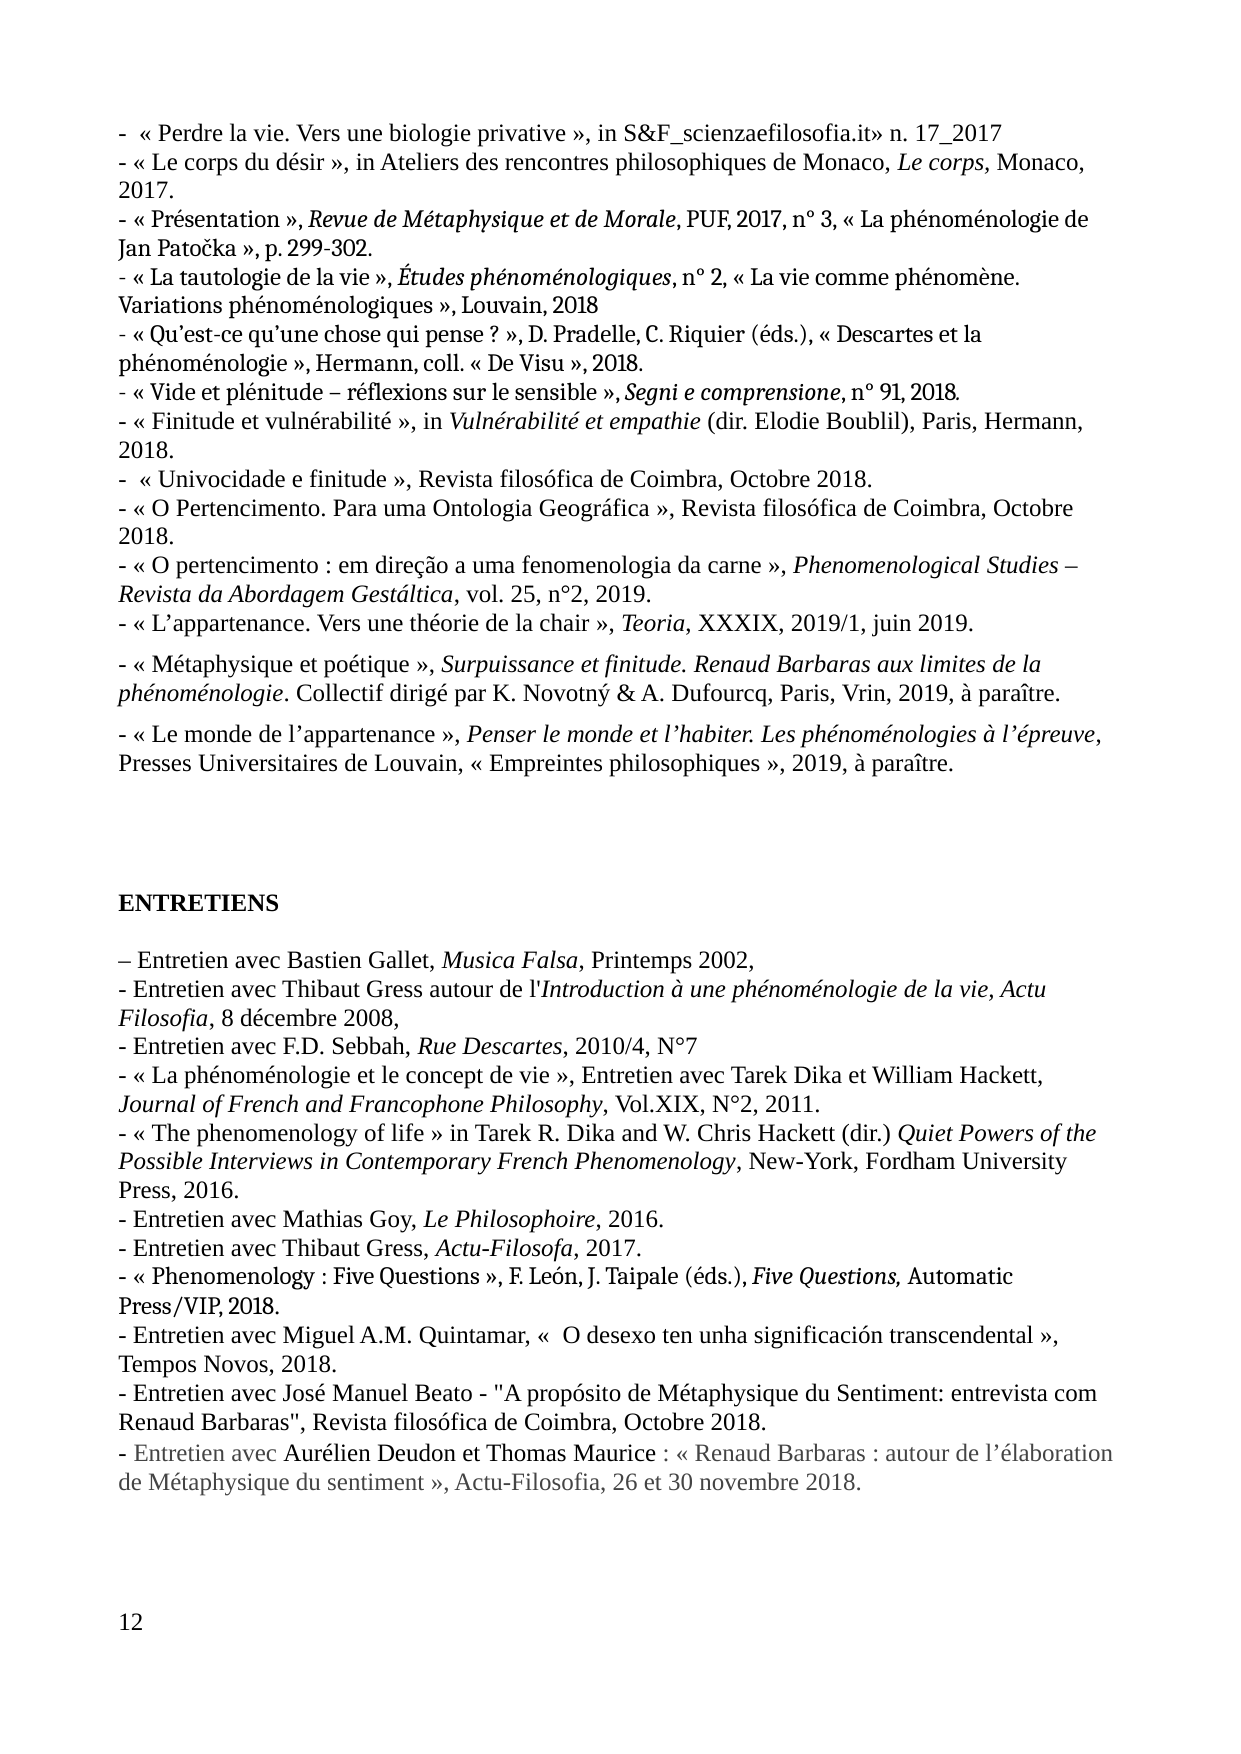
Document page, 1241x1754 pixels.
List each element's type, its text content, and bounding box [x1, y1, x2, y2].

text - Entretien avec Aurélien Deudon et Thomas Maurice : « Renaud Barbaras : autour de l’élaboration de Métaphysique du sentiment », Actu-Filosofia, 26 et 30 novembre 2018. [118, 1436, 1122, 1496]
text - « The phenomenology of life » in Tarek R. Dika and W. Chris Hackett (dir.) Quiet Powers of the Possible Interviews in Contemporary French Phenomenology, New-York, Fordham University Press, 2016. [118, 1118, 1122, 1204]
text - Entretien avec José Manuel Beato - "A propósito de Métaphysique du Sentiment: entrevista com Renaud Barbaras", Revista filosófica de Coimbra, Octobre 2018. [118, 1378, 1122, 1436]
text - « Métaphysique et poétique », Surpuissance et finitude. Renaud Barbaras aux limites de la phénoménologie. Collectif dirigé par K. Novotný & A. Dufourcq, Paris, Vrin, 2019, à paraître. [118, 649, 1122, 706]
text - « O Pertencimento. Para uma Ontologia Geográfica », Revista filosófica de Coimbra, Octobre 2018. [118, 493, 1122, 550]
text - Entretien avec Thibaut Gress autour de l'Introduction à une phénoménologie de la vie, Actu Filosofia, 8 décembre 2008, [118, 974, 1122, 1031]
text - « O pertencimento : em direção a uma fenomenologia da carne », Phenomenological Studies – Revista da Abordagem Gestáltica, vol. 25, n°2, 2019. [118, 550, 1122, 608]
text - « Présentation », Revue de Métaphysique et de Morale, PUF, 2017, n° 3, « La phénoménologie de Jan Patočka », p. 299-302. [118, 204, 1122, 263]
text - « L’appartenance. Vers une théorie de la chair », Teoria, XXXIX, 2019/1, juin 2019. [118, 608, 1122, 636]
text - « Phenomenology : Five Questions », F. León, J. Taipale (éds.), Five Questions, Automatic Press/VIP, 2018. [118, 1261, 1122, 1321]
text ENTRETIENS [118, 888, 1122, 916]
text - « Finitude et vulnérabilité », in Vulnérabilité et empathie (dir. Elodie Boublil), Paris, Hermann, 2018. [118, 406, 1122, 464]
text - Entretien avec Miguel A.M. Quintamar, « O desexo ten unha significación transcendental », Tempos Novos, 2018. [118, 1321, 1122, 1378]
text - « Univocidade e finitude », Revista filosófica de Coimbra, Octobre 2018. [118, 464, 1122, 493]
text - Entretien avec Thibaut Gress, Actu-Filosofa, 2017. [118, 1233, 1122, 1261]
text - « Le monde de l’appartenance », Penser le monde et l’habiter. Les phénoménologies à l’épreuve, Presses Universitaires de Louvain, « Empreintes philosophiques », 2019, à paraître. [118, 719, 1122, 776]
text - « Le corps du désir », in Ateliers des rencontres philosophiques de Monaco, Le corps, Monaco, 2017. [118, 147, 1122, 204]
text - « Qu’est-ce qu’une chose qui pense ? », D. Pradelle, C. Riquier (éds.), « Descartes et la phénoménologie », Hermann, coll. « De Visu », 2018. [118, 320, 1122, 378]
text - « La phénoménologie et le concept de vie », Entretien avec Tarek Dika et William Hackett, Journal of French and Francophone Philosophy, Vol.XIX, N°2, 2011. [118, 1060, 1122, 1118]
text - « Vide et plénitude – réflexions sur le sensible », Segni e comprensione, n° 91, 2018. [118, 378, 1122, 406]
text - Entretien avec Mathias Goy, Le Philosophoire, 2016. [118, 1204, 1122, 1233]
text - « La tautologie de la vie », Études phénoménologiques, n° 2, « La vie comme phénomène. Variations phénoménologiques », Louvain, 2018 [118, 263, 1122, 320]
text - « Perdre la vie. Vers une biologie privative », in S&F_scienzaefilosofia.it» n. 17_2017 [118, 118, 1122, 147]
text – Entretien avec Bastien Gallet, Musica Falsa, Printemps 2002, [118, 945, 1122, 974]
text - Entretien avec F.D. Sebbah, Rue Descartes, 2010/4, N°7 [118, 1031, 1122, 1060]
